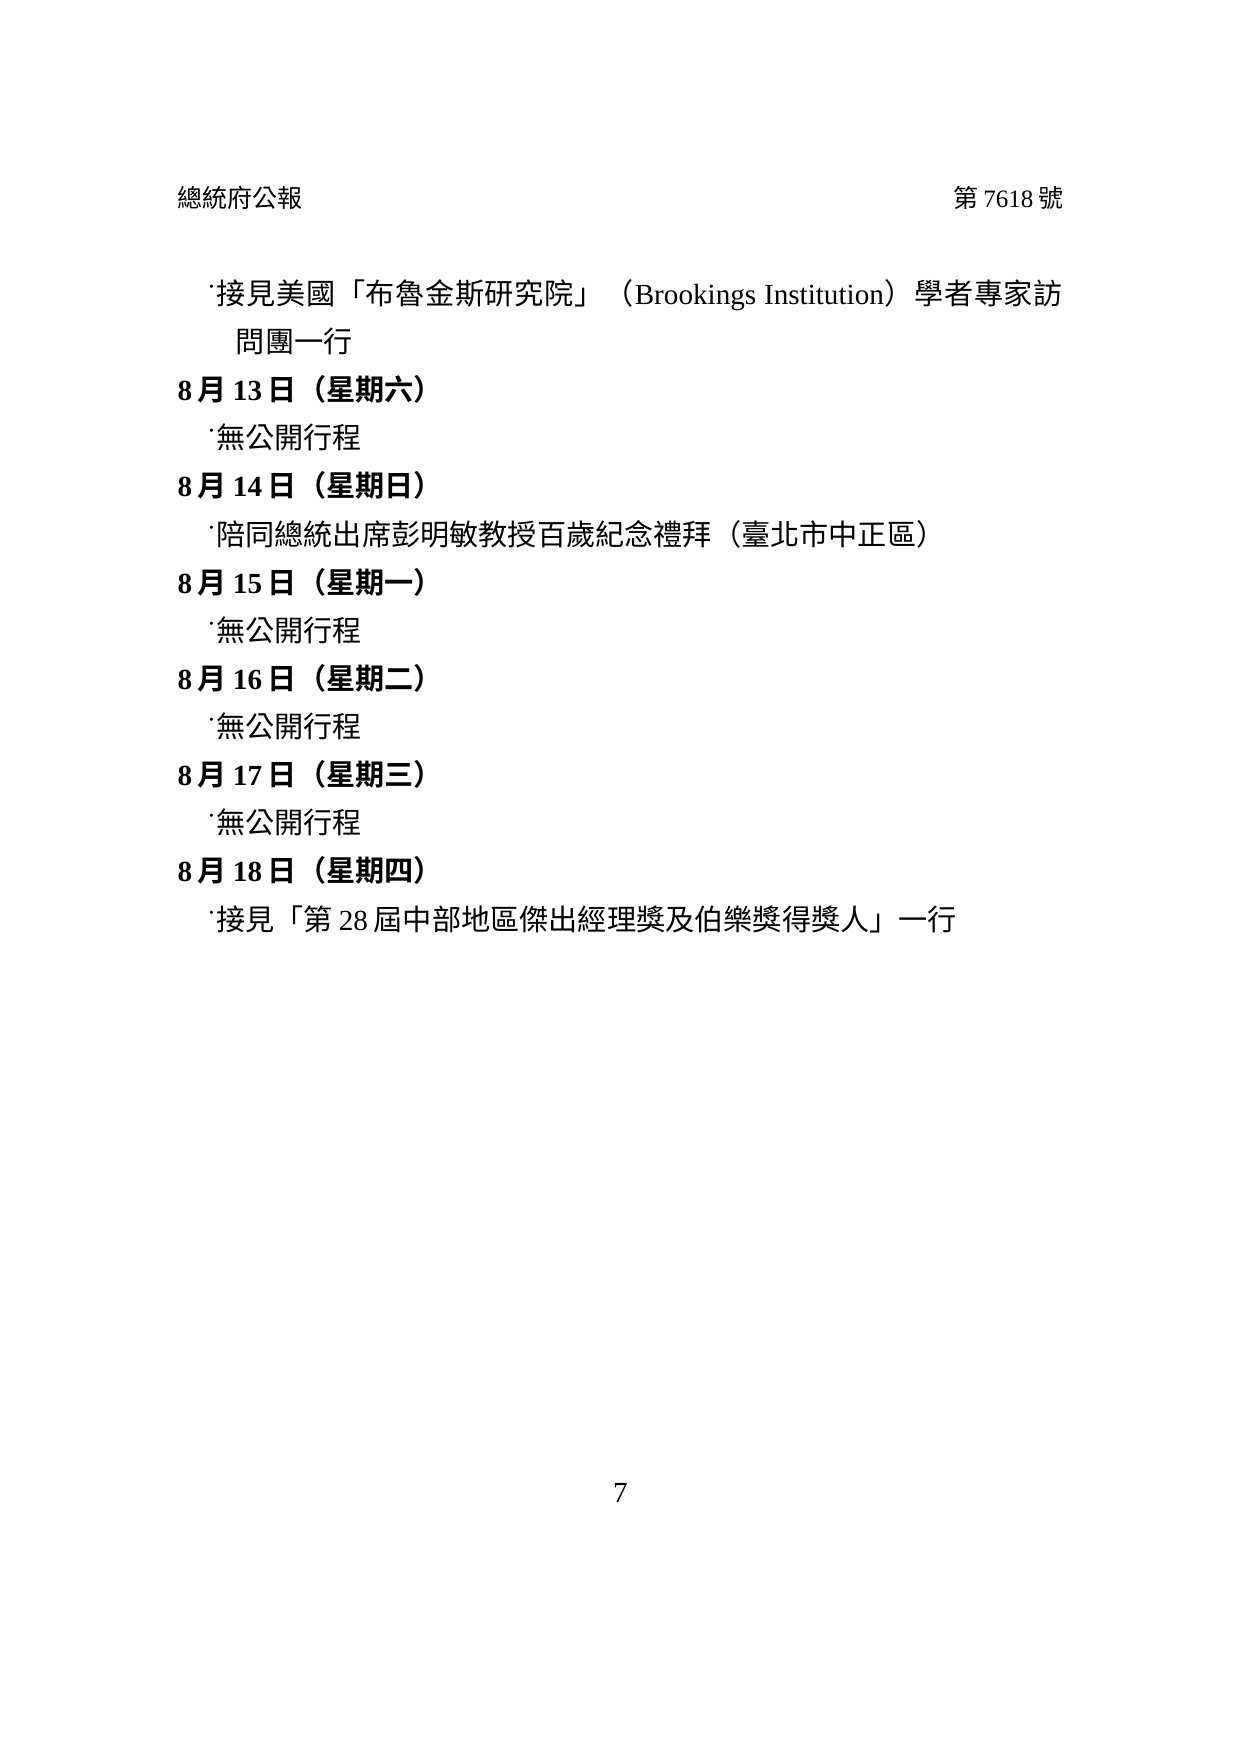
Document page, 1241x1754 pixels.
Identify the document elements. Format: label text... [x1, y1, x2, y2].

text ˙無公開行程 [206, 795, 1063, 843]
text 8月15日（星期一） [177, 554, 1063, 603]
text 8月16日（星期二） [177, 651, 1063, 699]
text 8月18日（星期四） [177, 843, 1063, 891]
text 8月17日（星期三） [177, 747, 1063, 795]
text ˙無公開行程 [206, 603, 1063, 651]
text ˙無公開行程 [206, 410, 1063, 458]
text ˙無公開行程 [206, 699, 1063, 747]
text ˙接見「第28屆中部地區傑出經理獎及伯樂獎得獎人」一行 [206, 891, 1063, 939]
text 8月14日（星期日） [177, 458, 1063, 506]
text ˙陪同總統出席彭明敏教授百歲紀念禮拜（臺北市中正區） [206, 506, 1063, 554]
text 8月13日（星期六） [177, 362, 1063, 410]
text ˙接見美國「布魯金斯研究院」（Brookings Institution）學者專家訪問團一行 [206, 266, 1063, 362]
